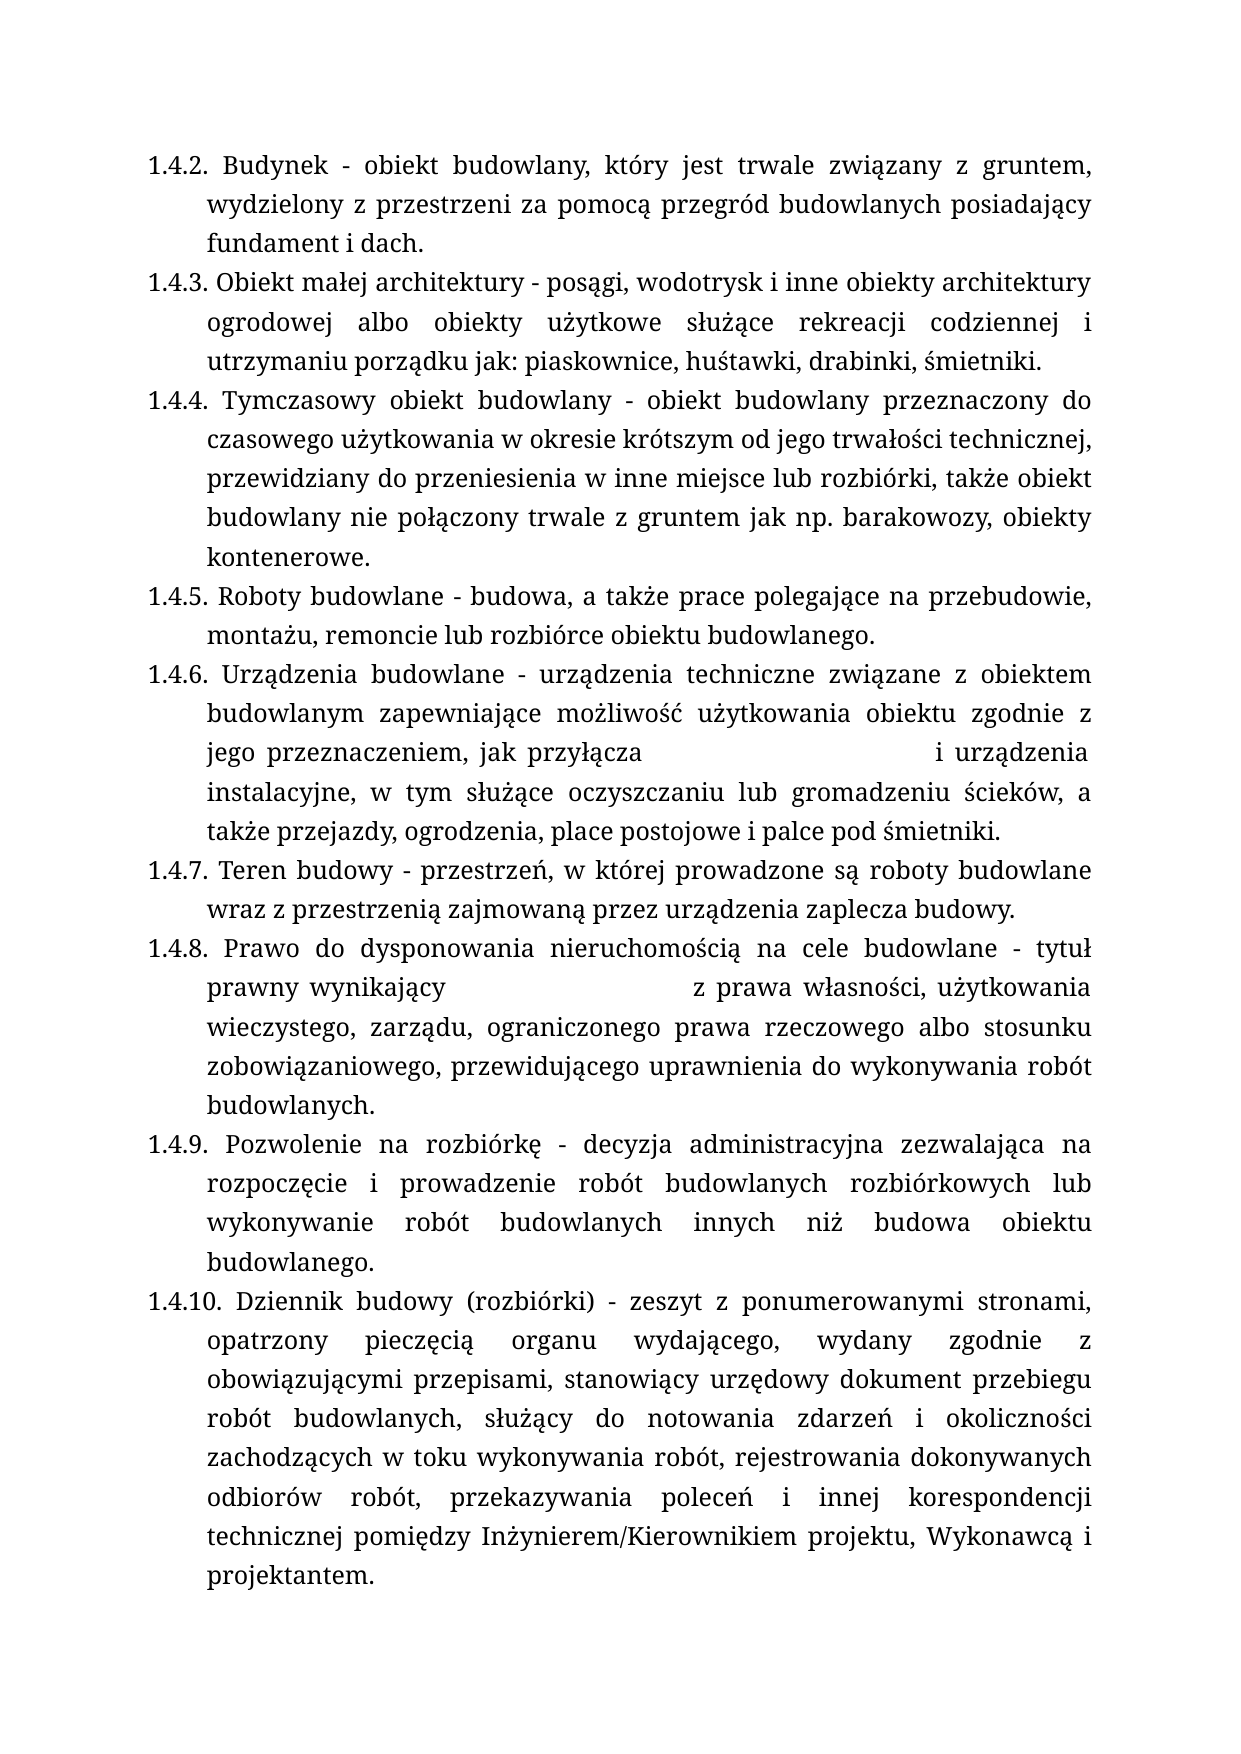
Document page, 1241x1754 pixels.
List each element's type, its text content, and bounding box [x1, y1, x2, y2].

text 1.4.8. Prawo do dysponowania nieruchomością na cele budowlane - tytuł prawny wynikający z prawa własności, użytkowania wieczystego, zarządu, ograniczonego prawa rzeczowego albo stosunku zobowiązaniowego, przewidującego uprawnienia do wykonywania robót budowlanych. [148, 931, 1093, 1122]
text 1.4.9. Pozwolenie na rozbiórkę - decyzja administracyjna zezwalająca na rozpoczęcie i prowadzenie robót budowlanych rozbiórkowych lub wykonywanie robót budowlanych innych niż budowa obiektu budowlanego. [148, 1127, 1093, 1278]
text 1.4.4. Tymczasowy obiekt budowlany - obiekt budowlany przeznaczony do czasowego użytkowania w okresie krótszym od jego trwałości technicznej, przewidziany do przeniesienia w inne miejsce lub rozbiórki, także obiekt budowlany nie połączony trwale z gruntem jak np. barakowozy, obiekty kontenerowe. [148, 383, 1093, 573]
text 1.4.5. Roboty budowlane - budowa, a także prace polegające na przebudowie, montażu, remoncie lub rozbiórce obiektu budowlanego. [148, 578, 1093, 652]
text 1.4.10. Dziennik budowy (rozbiórki) - zeszyt z ponumerowanymi stronami, opatrzony pieczęcią organu wydającego, wydany zgodnie z obowiązującymi przepisami, stanowiący urzędowy dokument przebiegu robót budowlanych, służący do notowania zdarzeń i okoliczności zachodzących w toku wykonywania robót, rejestrowania dokonywanych odbiorów robót, przekazywania poleceń i innej korespondencji technicznej pomiędzy Inżynierem/Kierownikiem projektu, Wykonawcą i projektantem. [148, 1283, 1093, 1592]
text 1.4.7. Teren budowy - przestrzeń, w której prowadzone są roboty budowlane wraz z przestrzenią zajmowaną przez urządzenia zaplecza budowy. [148, 853, 1093, 926]
text 1.4.2. Budynek - obiekt budowlany, który jest trwale związany z gruntem, wydzielony z przestrzeni za pomocą przegród budowlanych posiadający fundament i dach. [148, 148, 1093, 260]
text 1.4.6. Urządzenia budowlane - urządzenia techniczne związane z obiektem budowlanym zapewniające możliwość użytkowania obiektu zgodnie z jego przeznaczeniem, jak przyłącza i urządzenia instalacyjne, w tym służące oczyszczaniu lub gromadzeniu ścieków, a także przejazdy, ogrodzenia, place postojowe i palce pod śmietniki. [148, 657, 1093, 847]
text 1.4.3. Obiekt małej architektury - posągi, wodotrysk i inne obiekty architektury ogrodowej albo obiekty użytkowe służące rekreacji codziennej i utrzymaniu porządku jak: piaskownice, huśtawki, drabinki, śmietniki. [148, 265, 1093, 377]
